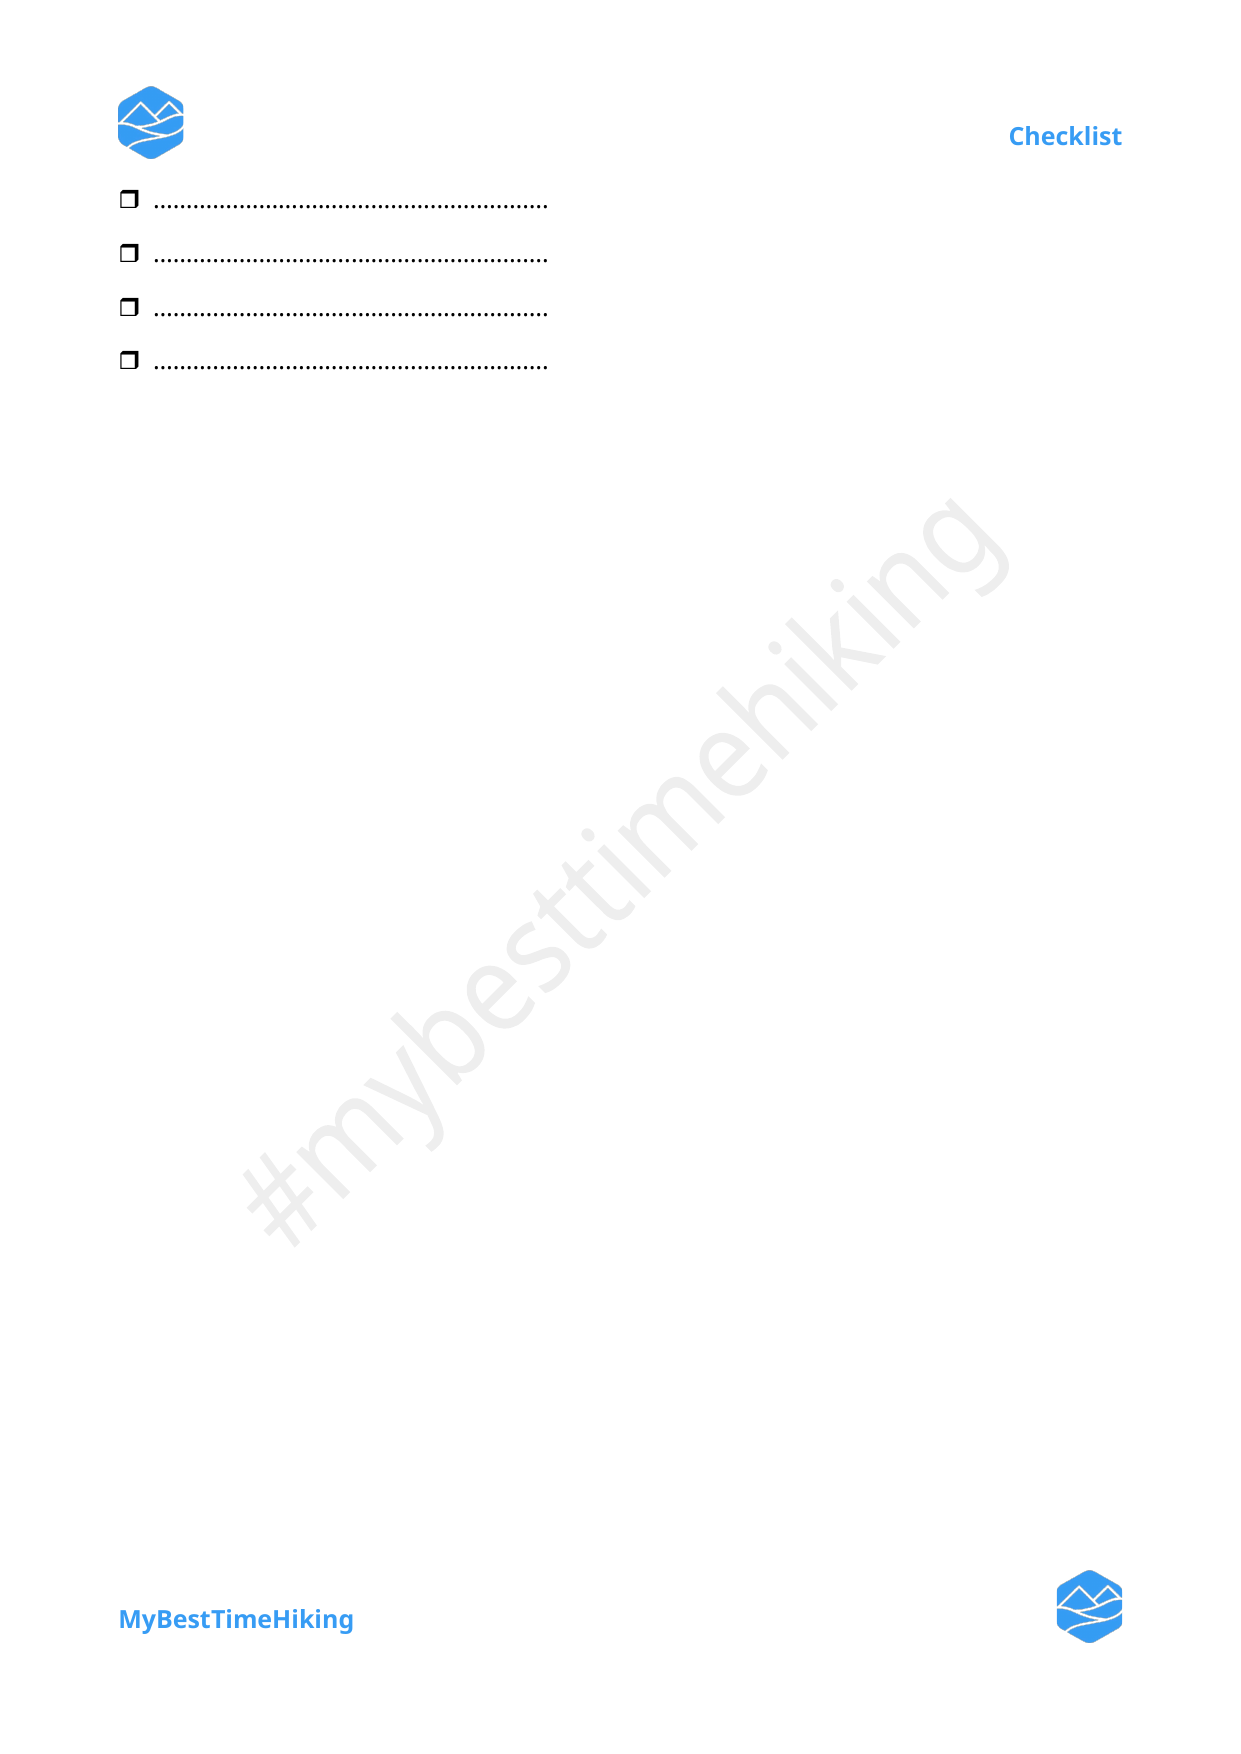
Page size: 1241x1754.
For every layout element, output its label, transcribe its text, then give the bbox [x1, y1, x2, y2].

list ………….……….……….……….……….……. [118, 182, 605, 216]
list ……….……….……….……….……….………. [118, 289, 605, 323]
picture [1056, 1570, 1123, 1643]
list ……….……….……….……….……….………. [118, 343, 605, 377]
picture [118, 86, 184, 159]
list ……….……….……….……….……….………. [118, 235, 605, 269]
